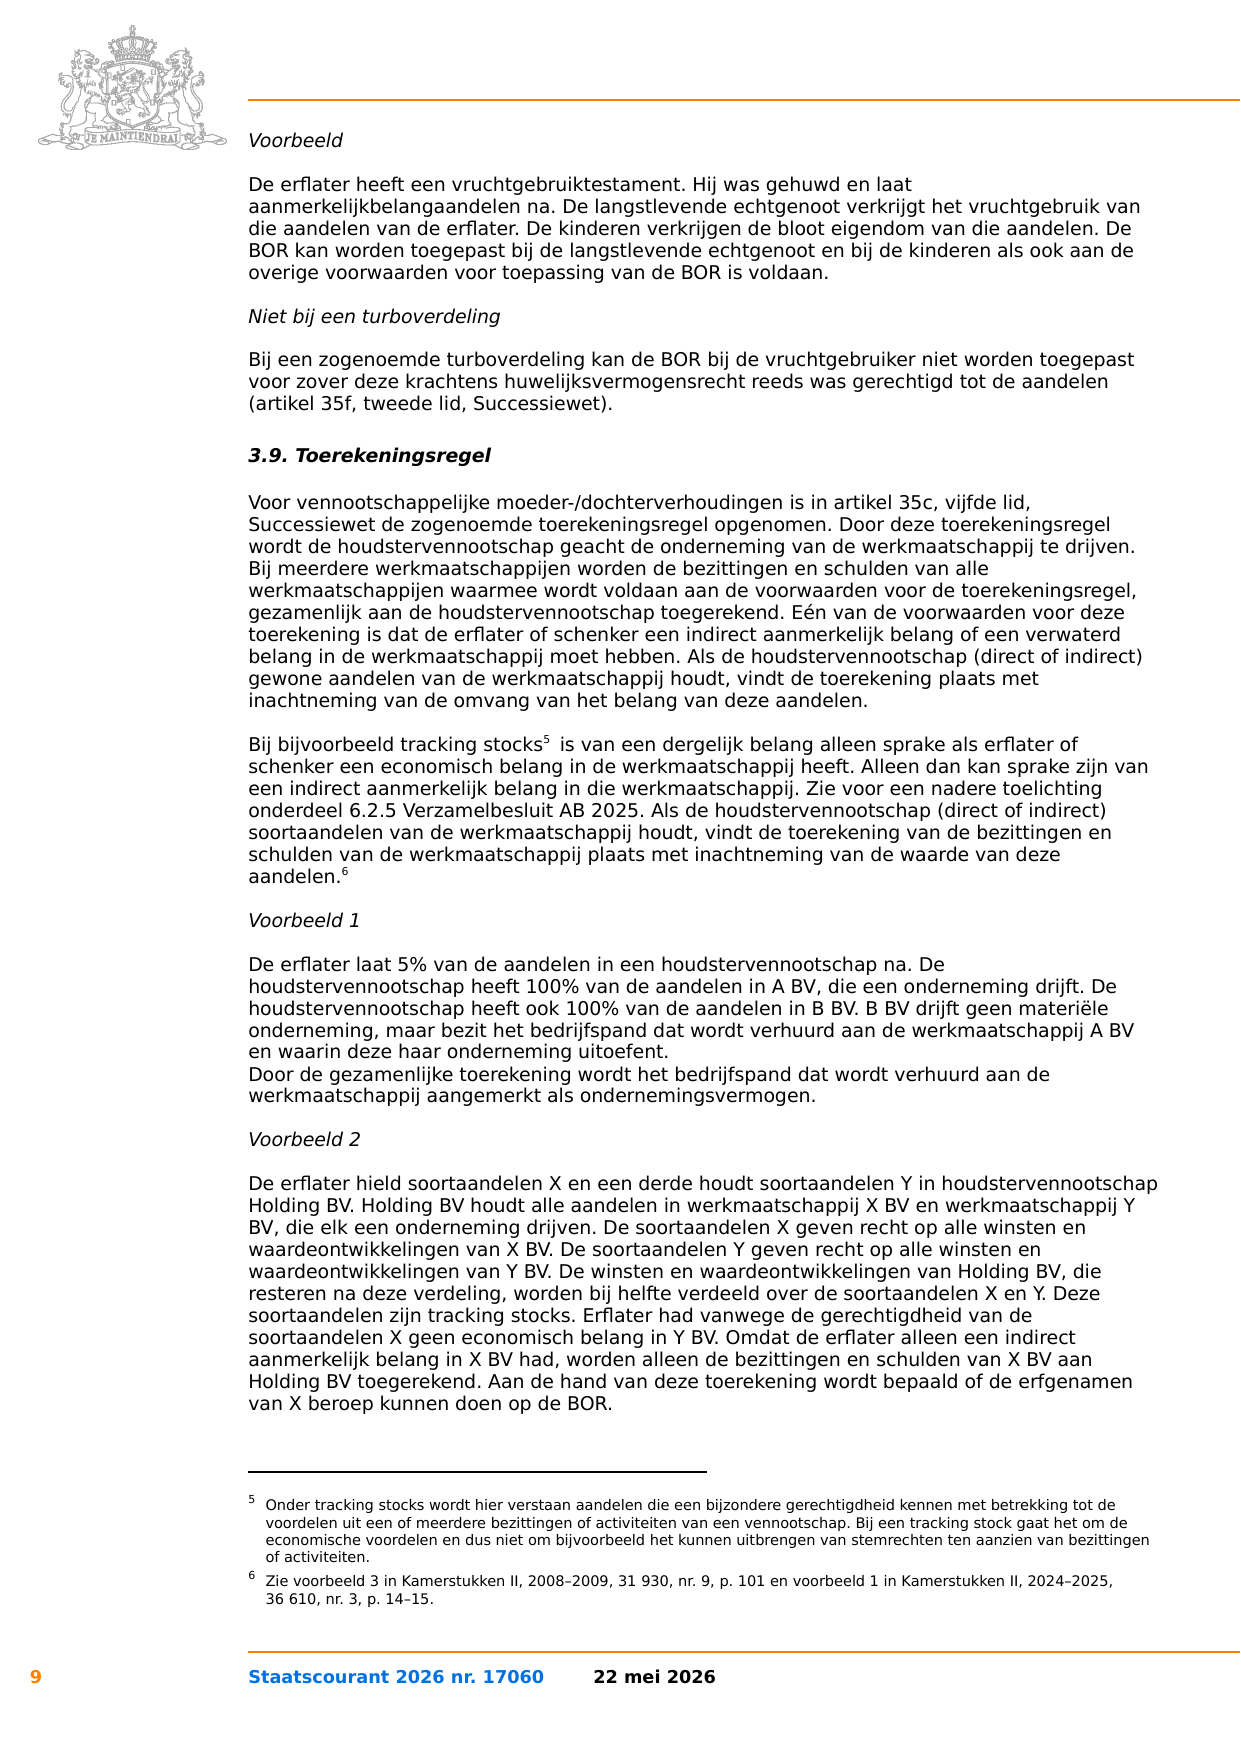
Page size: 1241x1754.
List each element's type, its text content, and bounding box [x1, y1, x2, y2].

text Onder tracking stocks wordt hier verstaan aandelen die een bijzondere gerechtigdheid kennen met betrekking tot de voordelen uit een of meerdere bezittingen of activiteiten van een vennootschap. Bij een tracking stock gaat het om de economische voordelen en dus niet om bijvoorbeeld het kunnen uitbrengen van stemrechten ten aanzien van bezittingen of activiteiten. [248, 1493, 1163, 1566]
text Zie voorbeeld 3 in Kamerstukken II, 2008–2009, 31 930, nr. 9, p. 101 en voorbeeld 1 in Kamerstukken II, 2024–2025, 36 610, nr. 3, p. 14–15. [248, 1569, 1163, 1608]
subtitle Voorbeeld [248, 130, 1163, 152]
subtitle Voorbeeld 2 [248, 1129, 1163, 1151]
text Bij bijvoorbeeld tracking stocks is van een dergelijk belang alleen sprake als erflater of schenker een economisch belang in de werkmaatschappij heeft. Alleen dan kan sprake zijn van een indirect aanmerkelijk belang in die werkmaatschappij. Zie voor een nadere toelichting onderdeel 6.2.5 Verzamelbesluit AB 2025. Als de houdstervennootschap (direct of indirect) soortaandelen van de werkmaatschappij houdt, vindt de toerekening van de bezittingen en schulden van de werkmaatschappij plaats met inachtneming van de waarde van deze aandelen. [248, 734, 1163, 888]
text Door de gezamenlijke toerekening wordt het bedrijfspand dat wordt verhuurd aan de werkmaatschappij aangemerkt als ondernemingsvermogen. [248, 1063, 1163, 1107]
text De erflater hield soortaandelen X en een derde houdt soortaandelen Y in houdstervennootschap Holding BV. Holding BV houdt alle aandelen in werkmaatschappij X BV en werkmaatschappij Y BV, die elk een onderneming drijven. De soortaandelen X geven recht op alle winsten en waardeontwikkelingen van X BV. De soortaandelen Y geven recht op alle winsten en waardeontwikkelingen van Y BV. De winsten en waardeontwikkelingen van Holding BV, die resteren na deze verdeling, worden bij helfte verdeeld over de soortaandelen X en Y. Deze soortaandelen zijn tracking stocks. Erflater had vanwege de gerechtigdheid van de soortaandelen X geen economisch belang in Y BV. Omdat de erflater alleen een indirect aanmerkelijk belang in X BV had, worden alleen de bezittingen en schulden van X BV aan Holding BV toegerekend. Aan de hand van deze toerekening wordt bepaald of de erfgenamen van X beroep kunnen doen op de BOR. [248, 1173, 1163, 1415]
subtitle 3.9. Toerekeningsregel [248, 445, 1163, 467]
text De erflater heeft een vruchtgebruiktestament. Hij was gehuwd en laat aanmerkelijkbelangaandelen na. De langstlevende echtgenoot verkrijgt het vruchtgebruik van die aandelen van de erflater. De kinderen verkrijgen de bloot eigendom van die aandelen. De BOR kan worden toegepast bij de langstlevende echtgenoot en bij de kinderen als ook aan de overige voorwaarden voor toepassing van de BOR is voldaan. [248, 174, 1163, 284]
picture [38, 25, 227, 150]
text De erflater laat 5% van de aandelen in een houdstervennootschap na. De houdstervennootschap heeft 100% van de aandelen in A BV, die een onderneming drijft. De houdstervennootschap heeft ook 100% van de aandelen in B BV. B BV drijft geen materiële onderneming, maar bezit het bedrijfspand dat wordt verhuurd aan de werkmaatschappij A BV en waarin deze haar onderneming uitoefent. [248, 953, 1163, 1063]
subtitle Voorbeeld 1 [248, 910, 1163, 932]
subtitle Niet bij een turboverdeling [248, 306, 1163, 327]
text Voor vennootschappelijke moeder-/dochterverhoudingen is in artikel 35c, vijfde lid, Successiewet de zogenoemde toerekeningsregel opgenomen. Door deze toerekeningsregel wordt de houdstervennootschap geacht de onderneming van de werkmaatschappij te drijven. Bij meerdere werkmaatschappijen worden de bezittingen en schulden van alle werkmaatschappijen waarmee wordt voldaan aan de voorwaarden voor de toerekeningsregel, gezamenlijk aan de houdstervennootschap toegerekend. Eén van de voorwaarden voor deze toerekening is dat de erflater of schenker een indirect aanmerkelijk belang of een verwaterd belang in de werkmaatschappij moet hebben. Als de houdstervennootschap (direct of indirect) gewone aandelen van de werkmaatschappij houdt, vindt de toerekening plaats met inachtneming van de omvang van het belang van deze aandelen. [248, 492, 1163, 712]
text Bij een zogenoemde turboverdeling kan de BOR bij de vruchtgebruiker niet worden toegepast voor zover deze krachtens huwelijksvermogensrecht reeds was gerechtigd tot de aandelen (artikel 35f, tweede lid, Successiewet). [248, 349, 1163, 415]
